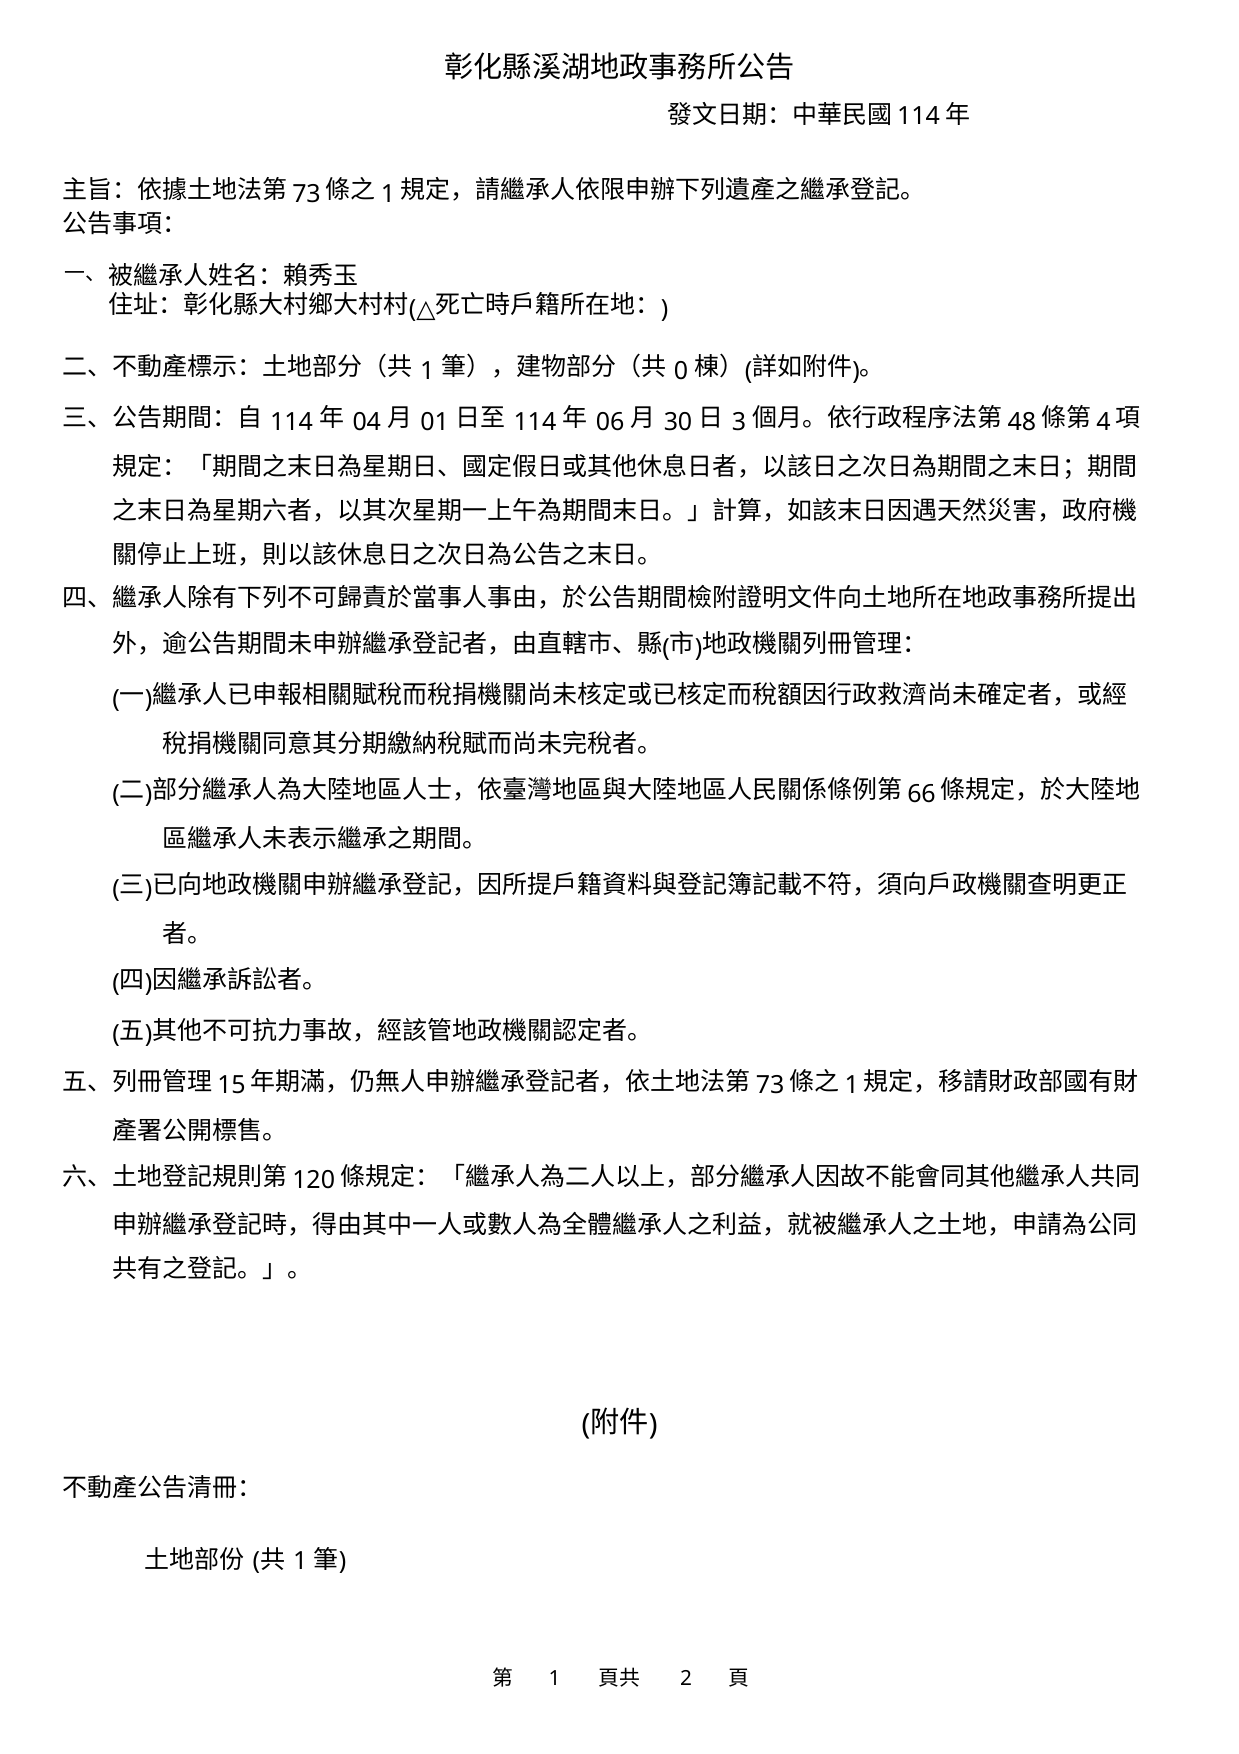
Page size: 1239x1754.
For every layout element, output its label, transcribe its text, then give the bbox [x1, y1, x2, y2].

table_header [667, 0, 718, 41]
table_cell [483, 95, 523, 135]
table_cell [62, 135, 109, 176]
table_cell [483, 1598, 523, 1657]
table_cell [109, 1352, 482, 1392]
table_cell [667, 1352, 718, 1392]
table_cell [523, 135, 585, 176]
table_cell [1177, 353, 1239, 1352]
table_cell 頁共 [585, 1658, 653, 1698]
table_cell [1177, 1598, 1239, 1657]
table_cell [0, 1658, 62, 1698]
table_cell 主旨：依據土地法第73條之1規定，請繼承人依限申辦下列遺產之繼承登記。 公告事項： [62, 176, 1177, 261]
table_cell 1 [523, 1658, 585, 1698]
table_cell [1177, 216, 1239, 261]
table_cell 頁 [718, 1658, 759, 1698]
table_cell [653, 1352, 667, 1392]
table_header [109, 0, 482, 41]
table_cell [1177, 41, 1239, 94]
table_cell [585, 1598, 653, 1657]
table_header [653, 0, 667, 41]
table_cell [109, 1598, 482, 1657]
table_cell [585, 95, 653, 135]
table_cell [653, 135, 667, 176]
table_header [585, 0, 653, 41]
table_cell [0, 353, 62, 1352]
table_cell [718, 135, 759, 176]
table_cell [0, 176, 62, 216]
table_cell [653, 95, 667, 135]
table_cell [0, 135, 62, 176]
table_cell [718, 1352, 759, 1392]
table_cell 二、不動產標示：土地部分（共 1 筆），建物部分（共 0 棟）(詳如附件)。 三、公告期間：自 114 年 04 月 01 日至 114 年 06 月 30 日 3 個月。依行政程序法第48條第4項 規定：「期間之末日為星期日、國定假日或其他休息日者，以該日之次日為期間之末日；期間 之末日為星期六者，以其次星期一上午為期間末日。」計算，如該末日因遇天然災害，政府機 關停止上班，則以該休息日之次日為公告之末日。 四、繼承人除有下列不可歸責於當事人事由，於公告期間檢附證明文件向土地所在地政事務所提出 外，逾公告期間未申辦繼承登記者，由直轄市、縣(市)地政機關列冊管理： (一)繼承人已申報相關賦稅而稅捐機關尚未核定或已核定而稅額因行政救濟尚未確定者，或經 稅捐機關同意其分期繳納稅賦而尚未完稅者。 (二)部分繼承人為大陸地區人士，依臺灣地區與大陸地區人民關係條例第66條規定，於大陸地 區繼承人未表示繼承之期間。 (三)已向地政機關申辦繼承登記，因所提戶籍資料與登記簿記載不符，須向戶政機關查明更正 者。 (四)因繼承訴訟者。 (五)其他不可抗力事故，經該管地政機關認定者。 五、列冊管理15年期滿，仍無人申辦繼承登記者，依土地法第73條之1規定，移請財政部國有財 產署公開標售。 六、土地登記規則第120條規定：「繼承人為二人以上，部分繼承人因故不能會同其他繼承人共同 申辦繼承登記時，得由其中一人或數人為全體繼承人之利益，就被繼承人之土地，申請為公同 共有之登記。」。 [62, 353, 1177, 1352]
table_cell [523, 1352, 585, 1392]
table_header [523, 0, 585, 41]
table_cell [718, 1598, 759, 1657]
table_cell [62, 95, 109, 135]
table_cell [1177, 1526, 1239, 1597]
table_header [1177, 0, 1239, 41]
table_cell [759, 1658, 1177, 1698]
table_cell [585, 135, 653, 176]
table_cell [1177, 261, 1239, 312]
table_cell 彰化縣溪湖地政事務所公告 [62, 41, 1177, 94]
table_cell [0, 1392, 62, 1453]
table_cell [1177, 135, 1239, 176]
table_cell [483, 135, 523, 176]
table_header [0, 0, 62, 41]
table_cell [0, 1352, 62, 1392]
table_cell [0, 95, 62, 135]
table_cell [585, 1352, 653, 1392]
table_cell (附件) [62, 1392, 1177, 1453]
table_cell 第 [483, 1658, 523, 1698]
table_cell [1177, 176, 1239, 216]
table_cell [109, 1658, 482, 1698]
table_cell [653, 1598, 667, 1657]
table_cell [759, 1598, 1177, 1657]
table_cell [62, 1598, 109, 1657]
table_cell [1177, 1392, 1239, 1453]
table_cell [62, 1658, 109, 1698]
table_cell [0, 41, 62, 94]
table_cell [1177, 1352, 1239, 1392]
table_cell [523, 95, 585, 135]
table_cell [759, 1352, 1177, 1392]
table_cell [1177, 312, 1239, 353]
table_cell 2 [653, 1658, 718, 1698]
table_cell [62, 1352, 109, 1392]
table_cell [667, 135, 718, 176]
table_cell 不動產公告清冊： [62, 1454, 1177, 1526]
table_cell [62, 312, 109, 353]
table_cell [109, 95, 482, 135]
table_cell [0, 216, 62, 261]
table_cell 被繼承人姓名：賴秀玉 住址：彰化縣大村鄉大村村(△死亡時戶籍所在地：) [109, 261, 1177, 353]
table_cell [0, 1454, 62, 1526]
table_cell [109, 135, 482, 176]
table_header [62, 0, 109, 41]
table_cell [667, 1598, 718, 1657]
table_cell [759, 135, 1177, 176]
table_cell [1177, 1658, 1239, 1698]
table_cell [0, 1526, 62, 1597]
table_cell [1177, 95, 1239, 135]
table_cell 一、 [62, 261, 109, 312]
table_cell 發文日期：中華民國114年 [667, 95, 1177, 135]
table_cell [0, 312, 62, 353]
table_cell 土地部份 (共 1 筆) [62, 1526, 1177, 1597]
table_header [759, 0, 1177, 41]
table_cell [0, 261, 62, 312]
table_header [483, 0, 523, 41]
table_cell [523, 1598, 585, 1657]
table_cell [0, 1598, 62, 1657]
table_cell [1177, 1454, 1239, 1526]
table_header [718, 0, 759, 41]
table_cell [483, 1352, 523, 1392]
